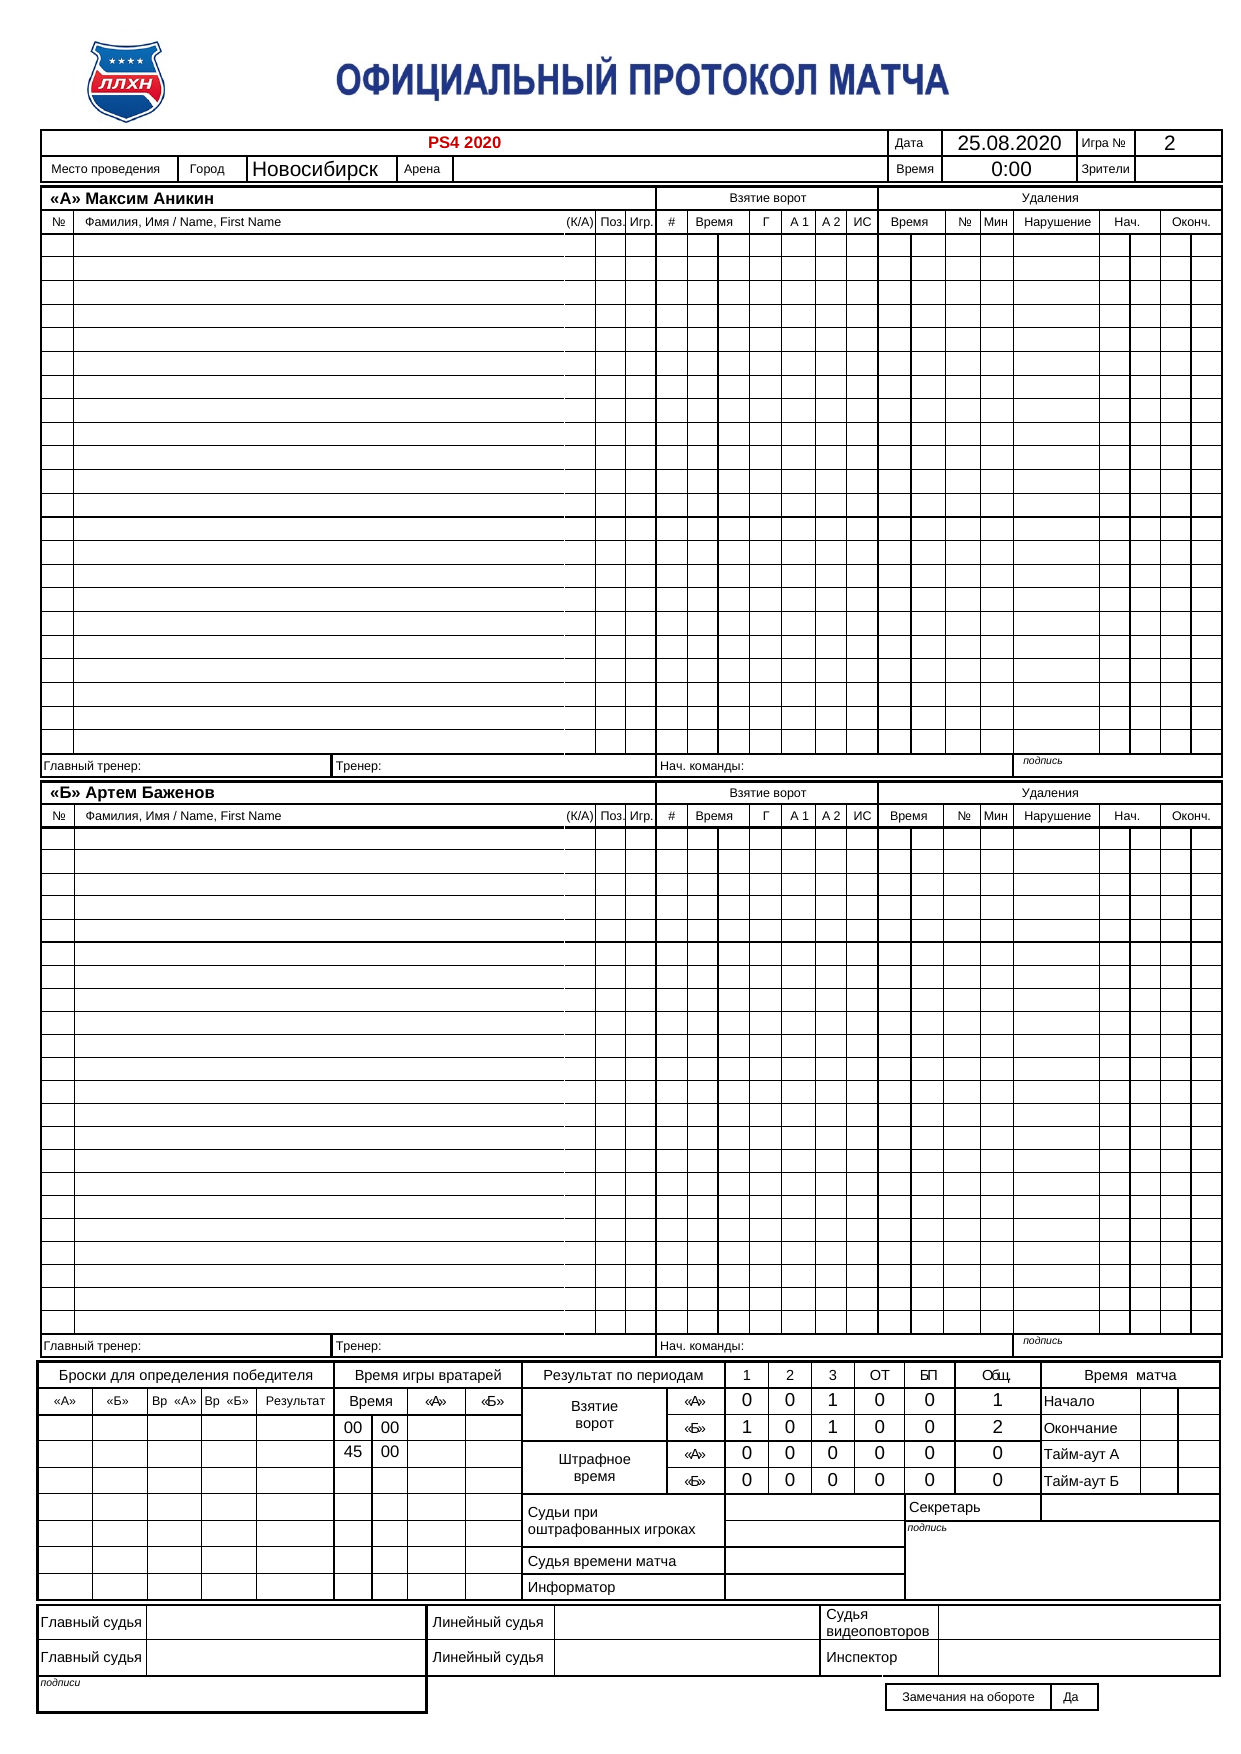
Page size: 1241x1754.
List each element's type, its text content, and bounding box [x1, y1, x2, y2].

table_cell [816, 920, 846, 941]
table_cell [1131, 850, 1160, 872]
table_cell [912, 1219, 943, 1241]
table_cell [719, 707, 749, 729]
table_cell [148, 1574, 201, 1599]
table_cell [74, 494, 564, 516]
table_cell [42, 612, 73, 634]
table_cell [946, 399, 980, 422]
table_cell [912, 943, 943, 964]
table_cell 0 [905, 1468, 954, 1493]
table_cell [688, 565, 717, 587]
table_cell [1131, 1311, 1160, 1333]
table_cell «Б» [668, 1415, 724, 1440]
table_cell [335, 1468, 371, 1493]
table_cell [626, 730, 655, 753]
table_cell [466, 1468, 521, 1493]
table_cell [847, 565, 877, 587]
table_cell [750, 896, 781, 918]
table_cell 0 [905, 1389, 954, 1413]
table_cell [626, 1196, 655, 1218]
table_cell [1100, 305, 1129, 327]
table_cell [657, 565, 687, 587]
table_cell [816, 565, 846, 587]
table_cell [946, 494, 980, 516]
table_cell Время [889, 157, 941, 181]
table_cell [657, 829, 687, 849]
table_cell [1014, 989, 1099, 1011]
table_cell [688, 896, 717, 918]
table_cell 0 [769, 1468, 811, 1493]
table_cell [719, 1012, 749, 1033]
table_cell [782, 494, 815, 516]
table_cell [565, 352, 595, 374]
table_cell [335, 1547, 371, 1573]
table_cell [93, 1494, 147, 1520]
table_cell [1100, 257, 1129, 280]
table_cell [408, 1441, 465, 1467]
table_cell [879, 1288, 910, 1310]
table_cell [596, 730, 625, 753]
table_cell [750, 1173, 781, 1195]
table_cell [1161, 707, 1190, 729]
table_cell Игр. [626, 805, 655, 826]
table_cell [912, 235, 945, 256]
table_cell Результат [257, 1389, 333, 1413]
table_cell [981, 1173, 1013, 1195]
table_cell [373, 1521, 407, 1546]
table_cell [750, 683, 781, 706]
table_cell [74, 683, 564, 706]
table_cell [1100, 1127, 1129, 1149]
table_header 3 [812, 1363, 854, 1387]
table_cell [1161, 636, 1190, 658]
table_cell [1100, 1058, 1129, 1079]
table_cell [75, 1219, 564, 1241]
table_cell [565, 896, 595, 918]
table_cell [879, 423, 910, 445]
table_cell [1192, 874, 1221, 895]
table_cell [750, 399, 781, 422]
table_cell [75, 943, 564, 964]
table_cell [879, 829, 910, 849]
table_cell Нач. [1100, 805, 1160, 826]
table_cell [847, 850, 877, 872]
table_cell [39, 1494, 92, 1520]
table_cell [782, 1173, 815, 1195]
table_cell [912, 1311, 943, 1333]
table_cell [782, 328, 815, 351]
table_cell [1014, 423, 1099, 445]
table_cell [1131, 1173, 1160, 1195]
table_cell [42, 1196, 74, 1218]
table_cell [981, 730, 1013, 753]
table_cell [626, 588, 655, 611]
table_cell [946, 612, 980, 634]
table_cell [1100, 1150, 1129, 1172]
table_cell [42, 1058, 74, 1079]
table_cell [42, 376, 73, 398]
table_cell [1192, 518, 1221, 540]
table_cell [847, 1265, 877, 1287]
table_cell [944, 1265, 980, 1287]
table_cell [1100, 1242, 1129, 1264]
table_cell [565, 1265, 595, 1287]
table_cell [565, 1173, 595, 1195]
table_cell [75, 966, 564, 987]
table_cell Арена [398, 157, 452, 181]
table_cell [944, 1242, 980, 1264]
table_cell Штрафное время [523, 1442, 666, 1493]
table_cell Главный судья [39, 1640, 146, 1675]
table_cell Секретарь [906, 1495, 1040, 1520]
table_cell [946, 423, 980, 445]
table_cell [657, 1035, 687, 1057]
table_cell [1192, 920, 1221, 941]
table_cell [596, 683, 625, 706]
table_cell [688, 1127, 717, 1149]
table_cell [782, 1150, 815, 1172]
table_cell [42, 920, 74, 941]
table_cell [688, 470, 717, 493]
table_cell [750, 612, 781, 634]
table_cell [912, 920, 943, 941]
table_cell [688, 966, 717, 987]
table_cell [657, 305, 687, 327]
table_cell Фамилия, Имя / Name, First Name [74, 211, 565, 233]
table_cell [42, 943, 74, 964]
table_cell [750, 494, 781, 516]
table_cell [816, 399, 846, 422]
table_cell [1131, 588, 1160, 611]
table_cell [626, 989, 655, 1011]
table_cell Нач. команды: [657, 755, 1012, 776]
table_cell [981, 1196, 1013, 1218]
table_cell [688, 1012, 717, 1033]
table_cell [1100, 850, 1129, 872]
table_cell [626, 257, 655, 280]
table_cell [981, 707, 1013, 729]
table_cell [1131, 612, 1160, 634]
table_cell [565, 966, 595, 987]
table_cell [879, 1173, 910, 1195]
table_cell [1136, 157, 1221, 181]
table_cell [719, 896, 749, 918]
table_cell [1131, 636, 1160, 658]
table_cell [879, 352, 910, 374]
table_cell [939, 1640, 1219, 1675]
table_cell [1192, 829, 1221, 849]
table_cell [626, 1104, 655, 1126]
table_cell [1014, 376, 1099, 398]
table_cell [1014, 896, 1099, 918]
table_cell [879, 966, 910, 987]
table_cell [816, 636, 846, 658]
table_cell [946, 565, 980, 587]
table_cell [1161, 281, 1190, 303]
table_cell [879, 1311, 910, 1333]
table_cell [719, 966, 749, 987]
table_cell [750, 565, 781, 587]
table_cell [847, 352, 877, 374]
table_cell [626, 352, 655, 374]
table_cell [565, 565, 595, 587]
table_cell [688, 1150, 717, 1172]
table_cell [1014, 257, 1099, 280]
table_cell [75, 829, 564, 849]
table_cell [816, 989, 846, 1011]
table_cell [782, 920, 815, 941]
table_cell [719, 494, 749, 516]
table_cell [565, 850, 595, 872]
table_cell [719, 541, 749, 564]
table_cell [1014, 494, 1099, 516]
table_cell [782, 659, 815, 682]
table_cell А 1 [782, 805, 815, 826]
table_cell [565, 305, 595, 327]
table_cell [42, 1173, 74, 1195]
table_cell [1014, 683, 1099, 706]
table_cell [42, 257, 73, 280]
table_cell [1192, 1012, 1221, 1033]
table_cell [719, 1288, 749, 1310]
table_cell [1161, 588, 1190, 611]
table_cell [626, 920, 655, 941]
table_cell [688, 235, 717, 256]
table_cell Нарушение [1014, 211, 1099, 233]
table_cell [565, 636, 595, 658]
table_cell [847, 659, 877, 682]
table_cell [782, 1058, 815, 1079]
table_cell [1179, 1389, 1219, 1413]
table_cell [981, 1265, 1013, 1287]
table_cell [816, 257, 846, 280]
table_cell [1141, 1441, 1177, 1467]
table_cell [657, 1288, 687, 1310]
table_cell [782, 707, 815, 729]
table_cell [944, 943, 980, 964]
table_cell [626, 896, 655, 918]
table_cell [719, 612, 749, 634]
table_cell [657, 850, 687, 872]
table_cell [1192, 565, 1221, 587]
table_cell [688, 1311, 717, 1333]
table_cell 0 [769, 1389, 811, 1413]
table_cell [1192, 659, 1221, 682]
table_cell 0:00 [943, 157, 1076, 181]
table_cell [879, 305, 910, 327]
table_cell [1014, 470, 1099, 493]
table_cell [626, 966, 655, 987]
table_cell [750, 1265, 781, 1287]
table_cell [981, 1127, 1013, 1149]
table_cell [1100, 588, 1129, 611]
table_cell [912, 1288, 943, 1310]
table_cell [596, 565, 625, 587]
table_cell [782, 683, 815, 706]
table_cell [75, 1058, 564, 1079]
table_cell [946, 470, 980, 493]
table_cell [626, 659, 655, 682]
table_cell [1161, 470, 1190, 493]
table_cell [1100, 1081, 1129, 1103]
table_cell [847, 1242, 877, 1264]
table_cell [782, 636, 815, 658]
table_cell [1100, 730, 1129, 753]
table_cell [1192, 707, 1221, 729]
table_cell [719, 1265, 749, 1287]
table_cell 0 [726, 1442, 768, 1467]
table_header Дата [889, 131, 941, 155]
table_cell [626, 1311, 655, 1333]
table_cell [1131, 470, 1160, 493]
table_cell 1 [956, 1389, 1040, 1413]
table_cell [1131, 1150, 1160, 1172]
table_cell [1161, 612, 1190, 634]
table_cell [1131, 1058, 1160, 1079]
table_cell [657, 541, 687, 564]
table_cell [719, 328, 749, 351]
table_cell [1014, 1127, 1099, 1149]
table_cell [816, 1242, 846, 1264]
table_cell № [42, 211, 73, 233]
table_cell [596, 376, 625, 398]
table_cell [912, 399, 945, 422]
table_cell [1131, 281, 1160, 303]
table_cell [565, 874, 595, 895]
table_cell [879, 1127, 910, 1149]
table_cell [466, 1494, 521, 1520]
table_cell [565, 1058, 595, 1079]
table_cell [596, 874, 625, 895]
table_cell [626, 1173, 655, 1195]
table_cell [1131, 1288, 1160, 1310]
table_cell [657, 1265, 687, 1287]
table_cell [912, 612, 945, 634]
table_cell [42, 1219, 74, 1241]
table_cell [74, 707, 564, 729]
table_cell [1131, 376, 1160, 398]
table_cell [688, 636, 717, 658]
table_cell [782, 423, 815, 445]
table_cell [782, 1219, 815, 1241]
table_cell [1014, 352, 1099, 374]
table_cell [565, 920, 595, 941]
table_cell [847, 1196, 877, 1218]
table_cell [912, 636, 945, 658]
table_cell Линейный судья [428, 1606, 554, 1639]
table_cell [912, 1242, 943, 1264]
table_cell [74, 659, 564, 682]
table_cell [74, 328, 564, 351]
table_cell [879, 235, 910, 256]
table_header БП [905, 1363, 954, 1387]
table_cell [657, 707, 687, 729]
table_cell [1100, 541, 1129, 564]
table_cell [408, 1468, 465, 1493]
table_cell [42, 730, 73, 753]
table_cell [879, 518, 910, 540]
table_cell [1014, 659, 1099, 682]
table_cell [946, 659, 980, 682]
table_cell [408, 1494, 465, 1520]
table_cell [688, 281, 717, 303]
table_cell Время [879, 805, 943, 826]
table_cell [74, 305, 564, 327]
table_cell [626, 518, 655, 540]
table_cell [1131, 423, 1160, 445]
table_cell [74, 541, 564, 564]
table_cell «Б» [93, 1389, 147, 1413]
table_cell [75, 1311, 564, 1333]
table_cell [1192, 399, 1221, 422]
table_cell [565, 257, 595, 280]
table_cell [816, 1219, 846, 1241]
table_cell [782, 1035, 815, 1057]
table_cell [657, 423, 687, 445]
table_cell [1100, 352, 1129, 374]
table_cell [688, 659, 717, 682]
table_cell [944, 1196, 980, 1218]
table_cell [981, 1311, 1013, 1333]
table_cell [879, 659, 910, 682]
table_cell [688, 612, 717, 634]
table_cell [1014, 730, 1099, 753]
table_cell [981, 636, 1013, 658]
table_cell [782, 612, 815, 634]
table_cell [657, 730, 687, 753]
table_cell [847, 399, 877, 422]
table_cell [202, 1416, 256, 1440]
table_cell [782, 850, 815, 872]
table_cell [816, 1127, 846, 1149]
table_cell [944, 1219, 980, 1241]
table_cell [1161, 1127, 1190, 1149]
table_cell 0 [905, 1442, 954, 1467]
table_cell [657, 1081, 687, 1103]
table_cell [565, 281, 595, 303]
table_cell [596, 281, 625, 303]
table_cell [981, 1058, 1013, 1079]
table_cell [596, 829, 625, 849]
table_cell [879, 588, 910, 611]
table_cell [408, 1574, 465, 1599]
table_cell [688, 1058, 717, 1079]
table_cell [816, 1081, 846, 1103]
table_cell [42, 1127, 74, 1149]
table_cell [42, 1265, 74, 1287]
table_cell [719, 235, 749, 256]
table_cell [1161, 1242, 1190, 1264]
table_cell [1100, 1173, 1129, 1195]
table_cell [1161, 541, 1190, 564]
table_cell [626, 470, 655, 493]
table_cell [981, 470, 1013, 493]
table_cell подпись [1014, 755, 1221, 776]
table_cell Нач. [1100, 211, 1160, 233]
table_cell [816, 659, 846, 682]
table_cell [688, 989, 717, 1011]
table_cell [626, 1012, 655, 1033]
table_cell [912, 896, 943, 918]
table_cell [946, 730, 980, 753]
table_cell Г [750, 211, 781, 233]
table_cell [688, 1035, 717, 1057]
table_cell [1100, 659, 1129, 682]
table_cell [257, 1547, 333, 1573]
table_cell [93, 1574, 147, 1599]
table_cell [565, 1012, 595, 1033]
table_cell [1131, 1242, 1160, 1264]
table_cell [257, 1521, 333, 1546]
table_cell [719, 470, 749, 493]
table_cell [879, 494, 910, 516]
table_cell [565, 1288, 595, 1310]
table_cell [782, 730, 815, 753]
table_cell [750, 1242, 781, 1264]
table_cell [981, 588, 1013, 611]
table_cell [1014, 1035, 1099, 1057]
table_cell [74, 470, 564, 493]
table_cell [912, 683, 945, 706]
table_cell [1161, 896, 1190, 918]
table_cell [1161, 1265, 1190, 1287]
table_cell [1014, 829, 1099, 849]
table_cell [657, 376, 687, 398]
table_cell 00 [373, 1441, 407, 1467]
table_cell [1100, 896, 1129, 918]
table_cell [1192, 636, 1221, 658]
table_cell [1100, 829, 1129, 849]
table_cell [202, 1468, 256, 1493]
table_cell 0 [769, 1442, 811, 1467]
table_cell [944, 1311, 980, 1333]
table_cell [944, 989, 980, 1011]
table_cell [847, 943, 877, 964]
table_cell [42, 399, 73, 422]
table_cell [75, 1150, 564, 1172]
table_cell [1161, 376, 1190, 398]
table_cell [1131, 1127, 1160, 1149]
table_cell [1161, 683, 1190, 706]
table_cell [596, 494, 625, 516]
table_cell [981, 352, 1013, 374]
table_cell [981, 1012, 1013, 1033]
table_cell [565, 1150, 595, 1172]
table_cell [626, 874, 655, 895]
table_cell [74, 588, 564, 611]
table_cell [147, 1606, 425, 1639]
table_cell [1100, 920, 1129, 941]
table_cell [719, 683, 749, 706]
table_cell [912, 588, 945, 611]
table_cell [847, 1150, 877, 1172]
table_cell [1100, 707, 1129, 729]
table_cell [42, 683, 73, 706]
table_cell [42, 1150, 74, 1172]
table_cell [1192, 305, 1221, 327]
table_cell [42, 446, 73, 469]
table_cell [148, 1416, 201, 1440]
table_cell Игр. [626, 211, 655, 233]
table_cell [39, 1416, 92, 1440]
table_cell [626, 1035, 655, 1057]
table_cell [847, 874, 877, 895]
table_cell [719, 1173, 749, 1195]
table_cell [42, 989, 74, 1011]
table_cell [1100, 943, 1129, 964]
table_cell [688, 943, 717, 964]
table_cell [847, 423, 877, 445]
table_cell [1192, 541, 1221, 564]
table_cell [981, 494, 1013, 516]
table_cell [74, 376, 564, 398]
table_cell [626, 541, 655, 564]
table_cell [596, 423, 625, 445]
table_cell [1161, 1012, 1190, 1033]
table_cell Нач. команды: [657, 1335, 1012, 1356]
table_cell [657, 257, 687, 280]
table_cell [688, 1265, 717, 1287]
table_cell [879, 257, 910, 280]
table_cell [1131, 874, 1160, 895]
table_cell [1192, 494, 1221, 516]
table_cell [981, 850, 1013, 872]
table_cell [981, 305, 1013, 327]
table_cell [596, 588, 625, 611]
table_cell [912, 966, 943, 987]
table_cell [816, 1150, 846, 1172]
table_cell [816, 1288, 846, 1310]
table_cell [42, 305, 73, 327]
table_cell [596, 399, 625, 422]
picture [5, 28, 1179, 129]
table_cell [879, 1104, 910, 1126]
table_cell [883, 1677, 1220, 1681]
table_cell 0 [855, 1442, 904, 1467]
table_cell [74, 565, 564, 587]
table_cell [657, 1058, 687, 1079]
table_cell 1 [726, 1415, 768, 1440]
table_cell [565, 399, 595, 422]
table_cell [944, 1081, 980, 1103]
table_cell [944, 850, 980, 872]
table_cell [1131, 896, 1160, 918]
table_cell [816, 1035, 846, 1057]
table_cell [719, 565, 749, 587]
table_cell [75, 1242, 564, 1264]
table_cell [39, 1468, 92, 1493]
table_cell [1192, 1311, 1221, 1333]
table_cell [944, 896, 980, 918]
table_cell [816, 612, 846, 634]
table_cell [657, 470, 687, 493]
table_cell [981, 235, 1013, 256]
table_cell [596, 850, 625, 872]
table_cell [719, 518, 749, 540]
table_cell [981, 1035, 1013, 1057]
table_cell [1192, 1196, 1221, 1218]
table_cell # [657, 805, 687, 826]
table_cell [1161, 1173, 1190, 1195]
table_cell [75, 920, 564, 941]
table_cell [750, 989, 781, 1011]
table_cell [1192, 446, 1221, 469]
table_cell [596, 1127, 625, 1149]
table_cell [879, 1196, 910, 1218]
table_cell [719, 1196, 749, 1218]
table_cell [1192, 328, 1221, 351]
table_cell [1161, 829, 1190, 849]
table_cell [626, 1288, 655, 1310]
table_cell [1161, 659, 1190, 682]
table_cell [565, 376, 595, 398]
table_cell [688, 541, 717, 564]
table_cell [847, 707, 877, 729]
table_cell [1161, 1196, 1190, 1218]
table_cell [750, 1127, 781, 1149]
table_cell [912, 829, 943, 849]
table_cell [879, 376, 910, 398]
table_cell А 2 [816, 805, 846, 826]
table_cell [981, 989, 1013, 1011]
table_cell [879, 730, 910, 753]
table_cell [42, 1288, 74, 1310]
table_cell [912, 707, 945, 729]
table_cell [847, 376, 877, 398]
table_header Удаления [879, 783, 1221, 803]
table_cell [1179, 1468, 1219, 1493]
table_cell [782, 1127, 815, 1149]
table_cell [719, 659, 749, 682]
table_cell [596, 446, 625, 469]
table_cell [782, 896, 815, 918]
table_cell [1192, 943, 1221, 964]
table_cell [1131, 1104, 1160, 1126]
table_cell [1192, 612, 1221, 634]
table_cell [596, 1173, 625, 1195]
table_cell [42, 966, 74, 987]
table_cell 1 [812, 1415, 854, 1440]
table_cell [719, 399, 749, 422]
table_cell [1192, 470, 1221, 493]
table_header 1 [726, 1363, 768, 1387]
table_cell Поз. [596, 805, 625, 826]
table_cell [565, 989, 595, 1011]
table_cell [847, 1288, 877, 1310]
table_cell [657, 352, 687, 374]
table_cell [1014, 1196, 1099, 1218]
table_cell [74, 257, 564, 280]
table_cell [74, 281, 564, 303]
table_cell [373, 1468, 407, 1493]
table_cell [657, 920, 687, 941]
table_cell [912, 1104, 943, 1126]
table_cell [1161, 874, 1190, 895]
table_cell [565, 494, 595, 516]
table_cell [816, 943, 846, 964]
table_cell [981, 683, 1013, 706]
table_cell [1131, 1219, 1160, 1241]
table_cell [657, 1012, 687, 1033]
table_cell [847, 896, 877, 918]
table_cell [596, 305, 625, 327]
table_cell ИС [847, 805, 877, 826]
table_cell [816, 1058, 846, 1079]
table_cell [847, 494, 877, 516]
table_cell [1100, 1288, 1129, 1310]
table_cell [148, 1468, 201, 1493]
table_cell [782, 874, 815, 895]
table_header Удаления [879, 188, 1221, 209]
table_cell [750, 1012, 781, 1033]
table_cell [946, 707, 980, 729]
table_cell (К/А) [565, 211, 595, 233]
table_cell [75, 1081, 564, 1103]
table_cell [1131, 943, 1160, 964]
table_cell [1131, 518, 1160, 540]
table_cell (К/А) [565, 805, 595, 826]
table_cell [719, 376, 749, 398]
table_cell [879, 281, 910, 303]
table_cell [782, 1242, 815, 1264]
table_cell [944, 1035, 980, 1057]
table_cell 00 [373, 1416, 407, 1440]
table_cell [750, 943, 781, 964]
table_cell [847, 1035, 877, 1057]
table_cell [408, 1547, 465, 1573]
table_cell [626, 305, 655, 327]
table_cell [565, 683, 595, 706]
table_cell [981, 612, 1013, 634]
table_cell Зрители [1078, 157, 1134, 181]
table_cell [1131, 399, 1160, 422]
table_cell [688, 352, 717, 374]
table_cell Время [335, 1389, 407, 1413]
table_cell 0 [812, 1442, 854, 1467]
table_cell [565, 943, 595, 964]
table_cell [719, 446, 749, 469]
table_cell [1131, 829, 1160, 849]
table_cell [688, 1173, 717, 1195]
table_cell [981, 518, 1013, 540]
table_cell [596, 966, 625, 987]
table_cell [202, 1521, 256, 1546]
table_cell [1131, 1012, 1160, 1033]
table_cell [626, 235, 655, 256]
table_cell [335, 1494, 371, 1520]
table_cell [596, 352, 625, 374]
table_cell [1014, 850, 1099, 872]
table_cell [782, 1081, 815, 1103]
table_cell [946, 636, 980, 658]
table_cell [596, 1150, 625, 1172]
table_cell [1100, 612, 1129, 634]
table_cell [782, 541, 815, 564]
table_cell Судьи при оштрафованных игроках [523, 1495, 724, 1546]
table_cell [596, 1265, 625, 1287]
table_cell [912, 328, 945, 351]
table_cell [93, 1468, 147, 1493]
table_cell [750, 588, 781, 611]
table_cell [750, 636, 781, 658]
table_cell [565, 1196, 595, 1218]
table_cell [657, 966, 687, 987]
table_cell [657, 943, 687, 964]
table_cell [981, 1150, 1013, 1172]
table_cell [1014, 1311, 1099, 1333]
table_cell [257, 1416, 333, 1440]
table_cell [335, 1574, 371, 1599]
table_cell [596, 1288, 625, 1310]
table_cell [750, 446, 781, 469]
table_cell 0 [855, 1389, 904, 1413]
table_cell [75, 1035, 564, 1057]
table_cell [912, 305, 945, 327]
table_cell № [42, 805, 74, 826]
table_cell Мин [981, 805, 1013, 826]
table_cell [1192, 376, 1221, 398]
table_cell [1161, 920, 1190, 941]
table_cell [719, 1104, 749, 1126]
table_cell [782, 829, 815, 849]
table_cell [1100, 636, 1129, 658]
table_cell [657, 518, 687, 540]
table_cell [42, 494, 73, 516]
table_cell [946, 235, 980, 256]
table_cell [1192, 730, 1221, 753]
table_cell [202, 1547, 256, 1573]
table_cell [782, 1311, 815, 1333]
table_cell [912, 1173, 943, 1195]
table_cell [1014, 588, 1099, 611]
table_cell [1141, 1415, 1177, 1440]
table_cell [750, 1058, 781, 1079]
table_cell [719, 1242, 749, 1264]
table_cell [688, 494, 717, 516]
table_cell [912, 470, 945, 493]
table_cell [596, 257, 625, 280]
table_cell [1192, 352, 1221, 374]
table_cell [1161, 328, 1190, 351]
table_cell [1192, 235, 1221, 256]
table_cell [75, 850, 564, 872]
table_cell [626, 565, 655, 587]
table_cell [879, 1265, 910, 1287]
table_header Время игры вратарей [335, 1363, 521, 1387]
table_cell [750, 423, 781, 445]
table_cell [1161, 446, 1190, 469]
table_cell Тренер: [333, 755, 655, 776]
table_cell [847, 920, 877, 941]
table_cell [626, 494, 655, 516]
table_cell [626, 1058, 655, 1079]
table_cell [75, 896, 564, 918]
table_cell [657, 896, 687, 918]
table_cell [912, 565, 945, 587]
table_cell [596, 896, 625, 918]
table_cell Мин [981, 211, 1013, 233]
table_cell [42, 1242, 74, 1264]
table_cell 0 [769, 1415, 811, 1440]
table_cell [1131, 989, 1160, 1011]
table_cell [408, 1521, 465, 1546]
table_cell [657, 494, 687, 516]
table_header Игра № [1078, 131, 1134, 155]
table_cell [750, 829, 781, 849]
table_cell [373, 1494, 407, 1520]
table_cell [1161, 235, 1190, 256]
table_cell [750, 1219, 781, 1241]
table_cell [946, 446, 980, 469]
table_cell 0 [812, 1468, 854, 1493]
table_cell [847, 305, 877, 327]
table_cell [912, 518, 945, 540]
table_cell [719, 920, 749, 941]
table_cell [42, 1035, 74, 1057]
table_cell [626, 328, 655, 351]
table_cell [912, 1012, 943, 1033]
table_cell [847, 328, 877, 351]
table_cell [1100, 470, 1129, 493]
table_header ОТ [855, 1363, 904, 1387]
table_cell Окончание [1042, 1415, 1140, 1440]
table_cell [1161, 399, 1190, 422]
table_cell [816, 874, 846, 895]
table_cell [42, 423, 73, 445]
table_header 2 [1136, 131, 1221, 155]
table_cell [657, 1242, 687, 1264]
table_cell [847, 636, 877, 658]
table_cell [1131, 305, 1160, 327]
table_cell [944, 1104, 980, 1126]
table_cell [626, 1242, 655, 1264]
table_cell Главный тренер: [42, 755, 330, 776]
table_cell [1014, 943, 1099, 964]
table_cell [912, 376, 945, 398]
table_cell [1014, 920, 1099, 941]
table_cell Вр «А» [148, 1389, 201, 1413]
table_header Замечания на обороте [887, 1685, 1050, 1709]
table_cell № [946, 211, 980, 233]
table_cell [1141, 1389, 1177, 1413]
table_cell [1131, 1265, 1160, 1287]
table_cell [944, 1127, 980, 1149]
table_cell [596, 328, 625, 351]
table_cell [1192, 989, 1221, 1011]
table_cell [944, 829, 980, 849]
table_cell [1192, 1104, 1221, 1126]
table_cell [719, 636, 749, 658]
table_cell [782, 1104, 815, 1126]
table_cell Линейный судья [428, 1640, 554, 1675]
table_cell [42, 1012, 74, 1033]
table_cell [750, 1196, 781, 1218]
table_cell [1131, 920, 1160, 941]
table_cell [42, 850, 74, 872]
table_cell [626, 829, 655, 849]
table_cell [726, 1495, 904, 1520]
table_header Время матча [1042, 1363, 1219, 1387]
table_cell [688, 257, 717, 280]
table_cell [657, 612, 687, 634]
table_cell [42, 235, 73, 256]
table_header «А» Максим Аникин [42, 188, 655, 209]
table_cell [565, 423, 595, 445]
table_cell [657, 989, 687, 1011]
table_cell [1099, 1682, 1220, 1711]
table_cell [373, 1547, 407, 1573]
table_cell [847, 1012, 877, 1033]
table_cell [466, 1521, 521, 1546]
table_cell [1100, 1265, 1129, 1287]
table_cell [782, 966, 815, 987]
table_cell Город [179, 157, 246, 181]
table_cell [596, 1035, 625, 1057]
table_cell [782, 352, 815, 374]
table_cell [750, 1035, 781, 1057]
table_cell [944, 966, 980, 987]
table_cell [912, 352, 945, 374]
table_cell [1161, 518, 1190, 540]
table_cell Место проведения [42, 157, 177, 181]
table_cell [981, 328, 1013, 351]
table_cell [847, 470, 877, 493]
table_cell [912, 989, 943, 1011]
table_cell [42, 829, 74, 849]
table_cell [42, 328, 73, 351]
table_cell Время [879, 211, 945, 233]
table_cell [750, 328, 781, 351]
table_cell 0 [956, 1442, 1040, 1467]
table_cell [688, 874, 717, 895]
table_cell [847, 1081, 877, 1103]
table_cell [750, 659, 781, 682]
table_cell [596, 470, 625, 493]
table_cell [879, 1035, 910, 1057]
table_cell [466, 1574, 521, 1599]
table_cell [596, 235, 625, 256]
table_cell [257, 1574, 333, 1599]
table_cell № [944, 805, 980, 826]
table_cell [1100, 1196, 1129, 1218]
table_cell Тайм-аут А [1042, 1441, 1140, 1467]
table_cell [816, 541, 846, 564]
table_cell [1014, 1265, 1099, 1287]
table_cell [257, 1494, 333, 1520]
table_cell [1161, 989, 1190, 1011]
table_cell [42, 518, 73, 540]
table_cell [75, 1104, 564, 1126]
table_cell [782, 1012, 815, 1033]
table_cell [1161, 494, 1190, 516]
table_cell [1192, 588, 1221, 611]
table_cell [847, 1173, 877, 1195]
table_cell [1014, 1150, 1099, 1172]
table_cell [596, 659, 625, 682]
table_cell [847, 966, 877, 987]
table_cell [1014, 1288, 1099, 1310]
table_cell [596, 636, 625, 658]
table_cell Время [688, 211, 749, 233]
table_cell [688, 328, 717, 351]
table_cell [565, 328, 595, 351]
table_cell [879, 636, 910, 658]
table_cell [565, 588, 595, 611]
table_cell [750, 874, 781, 895]
table_cell [1100, 683, 1129, 706]
table_cell 0 [855, 1415, 904, 1440]
table_cell [42, 1311, 74, 1333]
table_cell [879, 683, 910, 706]
table_cell [688, 1219, 717, 1241]
table_cell [816, 1265, 846, 1287]
table_cell [1131, 565, 1160, 587]
table_cell [1100, 1035, 1129, 1057]
table_cell [202, 1441, 256, 1467]
table_cell [750, 352, 781, 374]
table_cell [981, 966, 1013, 987]
table_cell [750, 376, 781, 398]
table_cell [944, 1288, 980, 1310]
table_cell [981, 659, 1013, 682]
table_cell [1192, 1058, 1221, 1079]
table_cell [750, 850, 781, 872]
table_cell [596, 989, 625, 1011]
table_cell [750, 1311, 781, 1333]
table_cell [719, 257, 749, 280]
table_cell [148, 1441, 201, 1467]
table_cell [42, 588, 73, 611]
table_cell [1014, 328, 1099, 351]
table_cell [912, 446, 945, 469]
table_cell [1100, 1219, 1129, 1241]
table_cell [782, 235, 815, 256]
table_cell [1100, 1104, 1129, 1126]
table_cell Фамилия, Имя / Name, First Name [75, 805, 565, 826]
table_cell [1014, 966, 1099, 987]
table_cell [782, 1196, 815, 1218]
table_cell [1192, 1288, 1221, 1310]
table_cell Нарушение [1014, 805, 1099, 826]
table_cell [657, 328, 687, 351]
table_header Взятие ворот [657, 783, 877, 803]
table_cell [719, 1081, 749, 1103]
table_cell [946, 328, 980, 351]
table_cell [565, 659, 595, 682]
table_cell [626, 376, 655, 398]
table_cell [719, 874, 749, 895]
table_cell [816, 588, 846, 611]
table_header Броски для определения победителя [39, 1363, 333, 1387]
table_cell [596, 541, 625, 564]
table_cell 0 [726, 1389, 768, 1413]
table_cell [148, 1521, 201, 1546]
table_cell [981, 376, 1013, 398]
table_cell [847, 588, 877, 611]
table_cell [816, 1012, 846, 1033]
table_cell [946, 683, 980, 706]
table_cell [565, 1081, 595, 1103]
table_cell [1100, 1311, 1129, 1333]
table_cell [1014, 1242, 1099, 1264]
table_cell [944, 1058, 980, 1079]
table_cell [816, 305, 846, 327]
table_cell [657, 399, 687, 422]
table_cell [1131, 235, 1160, 256]
table_cell [847, 683, 877, 706]
table_cell [879, 612, 910, 634]
table_cell [39, 1441, 92, 1467]
table_cell [719, 730, 749, 753]
table_cell [726, 1548, 904, 1573]
table_cell [847, 1219, 877, 1241]
table_cell [657, 588, 687, 611]
table_cell [750, 1081, 781, 1103]
table_cell [750, 257, 781, 280]
table_cell [626, 1081, 655, 1103]
table_cell [946, 281, 980, 303]
table_cell [75, 874, 564, 895]
table_cell «А» [668, 1442, 724, 1467]
table_cell [1131, 659, 1160, 682]
table_cell [981, 541, 1013, 564]
table_cell [1100, 235, 1129, 256]
table_cell [626, 281, 655, 303]
table_cell [1161, 1035, 1190, 1057]
table_cell [688, 446, 717, 469]
table_cell Судья видеоповторов [821, 1606, 938, 1639]
table_cell [626, 1265, 655, 1287]
table_cell Время [688, 805, 749, 826]
table_cell [847, 281, 877, 303]
table_cell [565, 541, 595, 564]
table_cell [657, 281, 687, 303]
table_cell [912, 423, 945, 445]
table_cell [1192, 896, 1221, 918]
table_cell [257, 1468, 333, 1493]
table_cell [1100, 494, 1129, 516]
table_cell [93, 1547, 147, 1573]
table_cell [1192, 850, 1221, 872]
table_cell [1014, 636, 1099, 658]
table_cell Главный судья [39, 1606, 146, 1639]
table_cell [1192, 683, 1221, 706]
table_cell [750, 1104, 781, 1126]
table_cell [1131, 966, 1160, 987]
table_cell [75, 989, 564, 1011]
table_cell [657, 235, 687, 256]
table_cell [847, 446, 877, 469]
table_cell [1192, 966, 1221, 987]
table_cell [1014, 1012, 1099, 1033]
table_cell [981, 1081, 1013, 1103]
table_cell [626, 446, 655, 469]
table_cell [750, 966, 781, 987]
table_cell [981, 829, 1013, 849]
table_cell [596, 920, 625, 941]
table_cell [657, 636, 687, 658]
table_cell [1100, 874, 1129, 895]
table_cell [782, 376, 815, 398]
table_cell [981, 1219, 1013, 1241]
table_cell А 2 [816, 211, 846, 233]
table_cell [847, 612, 877, 634]
table_cell [1014, 1081, 1099, 1103]
table_cell [1014, 281, 1099, 303]
table_cell [912, 1150, 943, 1172]
table_cell [912, 281, 945, 303]
table_cell [847, 235, 877, 256]
table_cell [719, 1035, 749, 1057]
table_header Результат по периодам [523, 1363, 724, 1387]
table_cell [657, 1173, 687, 1195]
table_cell [688, 376, 717, 398]
table_cell [912, 494, 945, 516]
table_cell [782, 305, 815, 327]
table_cell [879, 1242, 910, 1264]
table_cell [847, 829, 877, 849]
table_cell [847, 518, 877, 540]
table_cell 00 [335, 1416, 371, 1440]
table_cell [1192, 1150, 1221, 1172]
table_cell [944, 920, 980, 941]
table_cell [42, 874, 74, 895]
table_cell [782, 446, 815, 469]
table_cell [750, 235, 781, 256]
table_cell [466, 1416, 521, 1440]
table_cell [1100, 446, 1129, 469]
table_cell [719, 588, 749, 611]
table_cell [1014, 541, 1099, 564]
table_cell [596, 1104, 625, 1126]
table_cell [816, 1104, 846, 1126]
table_cell [1100, 518, 1129, 540]
table_cell [565, 1127, 595, 1149]
table_cell [847, 257, 877, 280]
table_cell [1014, 1173, 1099, 1195]
table_cell [1131, 257, 1160, 280]
table_cell [719, 1150, 749, 1172]
table_cell подписи [39, 1677, 425, 1711]
table_cell [912, 257, 945, 280]
table_cell [981, 257, 1013, 280]
table_cell [782, 943, 815, 964]
table_cell [879, 850, 910, 872]
table_cell [1014, 565, 1099, 587]
table_cell [565, 1035, 595, 1057]
table_cell [42, 636, 73, 658]
table_cell [944, 1150, 980, 1172]
table_cell [912, 1081, 943, 1103]
table_cell [816, 328, 846, 351]
table_cell [1161, 352, 1190, 374]
table_cell [782, 518, 815, 540]
table_header 25.08.2020 [943, 131, 1076, 155]
table_cell [726, 1521, 904, 1546]
table_cell [1100, 1012, 1129, 1033]
table_cell [782, 281, 815, 303]
table_cell «Б » [466, 1389, 521, 1413]
table_cell [1014, 874, 1099, 895]
table_cell [847, 1127, 877, 1149]
table_cell Тайм-аут Б [1042, 1468, 1140, 1493]
table_cell [912, 850, 943, 872]
table_cell [688, 423, 717, 445]
table_cell [944, 1173, 980, 1195]
table_cell [626, 1127, 655, 1149]
table_cell [981, 920, 1013, 941]
table_cell [719, 1127, 749, 1149]
table_cell [75, 1173, 564, 1195]
table_cell [688, 1242, 717, 1264]
table_cell [782, 257, 815, 280]
table_cell [565, 235, 595, 256]
table_cell [626, 683, 655, 706]
table_cell [93, 1441, 147, 1467]
table_cell [1131, 541, 1160, 564]
table_cell [944, 1012, 980, 1033]
table_cell [847, 989, 877, 1011]
table_cell [847, 730, 877, 753]
table_cell [202, 1574, 256, 1599]
table_cell [1131, 683, 1160, 706]
table_cell [565, 1242, 595, 1264]
table_cell подпись [1014, 1335, 1221, 1356]
table_cell [1161, 966, 1190, 987]
table_cell [1192, 1173, 1221, 1195]
table_cell [816, 446, 846, 469]
table_cell [42, 565, 73, 587]
table_cell [1131, 1035, 1160, 1057]
table_cell [816, 494, 846, 516]
table_cell [1014, 235, 1099, 256]
table_cell [750, 1150, 781, 1172]
table_cell [373, 1574, 407, 1599]
table_cell 1 [812, 1389, 854, 1413]
table_cell [946, 376, 980, 398]
table_cell [1100, 399, 1129, 422]
table_cell [1131, 446, 1160, 469]
table_cell [1131, 1196, 1160, 1218]
table_cell [981, 1104, 1013, 1126]
table_cell [74, 730, 564, 753]
table_cell [879, 1058, 910, 1079]
table_cell [879, 1012, 910, 1033]
table_cell [816, 966, 846, 987]
table_cell [879, 541, 910, 564]
table_cell [1161, 565, 1190, 587]
table_cell [879, 920, 910, 941]
table_cell [39, 1547, 92, 1573]
table_cell [596, 1058, 625, 1079]
table_cell [1014, 1219, 1099, 1241]
table_cell [719, 281, 749, 303]
table_cell [719, 305, 749, 327]
table_cell [75, 1288, 564, 1310]
table_cell [657, 446, 687, 469]
table_cell [657, 1311, 687, 1333]
table_cell [750, 470, 781, 493]
table_cell [946, 305, 980, 327]
table_cell Поз. [596, 211, 625, 233]
table_cell [596, 1242, 625, 1264]
table_cell [1014, 399, 1099, 422]
table_cell А 1 [782, 211, 815, 233]
table_cell Новосибирск [248, 157, 396, 181]
table_cell [42, 707, 73, 729]
table_cell [74, 423, 564, 445]
table_cell [1131, 494, 1160, 516]
table_cell [148, 1547, 201, 1573]
table_cell [1014, 1058, 1099, 1079]
table_cell Вр «Б» [202, 1389, 256, 1413]
table_cell [1141, 1468, 1177, 1493]
table_cell [596, 1219, 625, 1241]
table_cell «Б» [668, 1468, 724, 1493]
table_cell [981, 896, 1013, 918]
table_cell [39, 1574, 92, 1599]
table_cell [42, 541, 73, 564]
table_cell [719, 829, 749, 849]
table_cell [555, 1606, 819, 1639]
table_cell [726, 1575, 904, 1599]
table_cell [782, 1288, 815, 1310]
table_cell [688, 1288, 717, 1310]
table_cell [912, 730, 945, 753]
table_cell Информатор [523, 1575, 724, 1599]
table_cell Взятие ворот [523, 1389, 666, 1440]
table_cell [1014, 446, 1099, 469]
table_cell [816, 1196, 846, 1218]
table_cell [93, 1521, 147, 1546]
table_cell [42, 470, 73, 493]
table_cell [596, 612, 625, 634]
table_cell подпись [906, 1522, 1219, 1599]
table_cell [1014, 305, 1099, 327]
table_cell [879, 446, 910, 469]
table_cell [75, 1127, 564, 1149]
table_cell [1100, 966, 1129, 987]
table_cell [1161, 1219, 1190, 1241]
table_cell [147, 1640, 425, 1675]
table_cell [847, 1058, 877, 1079]
table_cell [39, 1521, 92, 1546]
table_cell [816, 1311, 846, 1333]
table_cell [912, 1196, 943, 1218]
table_cell [750, 541, 781, 564]
table_cell [912, 1058, 943, 1079]
table_cell [1161, 305, 1190, 327]
table_cell [1161, 1288, 1190, 1310]
table_header PS4 2020 [42, 131, 887, 155]
table_cell [626, 636, 655, 658]
table_cell [596, 943, 625, 964]
table_cell 45 [335, 1441, 371, 1467]
table_cell 0 [956, 1468, 1040, 1493]
table_cell [1100, 328, 1129, 351]
table_cell [42, 1104, 74, 1126]
table_cell [75, 1265, 564, 1287]
table_cell [565, 1104, 595, 1126]
table_cell [1161, 1104, 1190, 1126]
table_cell [1161, 1058, 1190, 1079]
table_cell [565, 829, 595, 849]
table_cell [626, 1219, 655, 1241]
table_cell [782, 989, 815, 1011]
table_cell [1042, 1495, 1219, 1520]
table_cell [816, 1173, 846, 1195]
table_cell [719, 943, 749, 964]
table_cell [565, 518, 595, 540]
table_cell [981, 874, 1013, 895]
table_cell [257, 1441, 333, 1467]
table_cell [981, 446, 1013, 469]
table_cell [657, 683, 687, 706]
table_cell # [657, 211, 687, 233]
table_cell [1192, 257, 1221, 280]
table_cell [565, 707, 595, 729]
table_cell [1161, 1311, 1190, 1333]
table_cell [816, 896, 846, 918]
table_cell [466, 1547, 521, 1573]
table_cell [565, 1219, 595, 1241]
table_cell [981, 281, 1013, 303]
table_cell [74, 235, 564, 256]
table_cell [816, 423, 846, 445]
table_cell [555, 1640, 819, 1675]
table_cell [879, 565, 910, 587]
table_cell [719, 423, 749, 445]
table_cell [565, 470, 595, 493]
table_cell [719, 989, 749, 1011]
table_header Общ. [956, 1363, 1040, 1387]
table_cell [981, 1288, 1013, 1310]
table_cell [847, 1311, 877, 1333]
table_cell [750, 920, 781, 941]
table_cell [912, 1035, 943, 1057]
table_cell [816, 470, 846, 493]
table_cell [1100, 281, 1129, 303]
table_cell [1161, 1081, 1190, 1103]
table_cell [1161, 943, 1190, 964]
table_cell [74, 446, 564, 469]
table_cell [981, 565, 1013, 587]
table_cell [1192, 1219, 1221, 1241]
table_cell [626, 399, 655, 422]
table_cell [565, 446, 595, 469]
table_cell [596, 1311, 625, 1333]
table_cell [912, 541, 945, 564]
table_cell Оконч. [1161, 805, 1221, 826]
table_cell [816, 281, 846, 303]
table_cell [879, 989, 910, 1011]
table_cell Судья времени матча [523, 1548, 724, 1573]
table_cell [1161, 730, 1190, 753]
table_cell 0 [855, 1468, 904, 1493]
table_cell [1161, 850, 1190, 872]
table_cell [1192, 1127, 1221, 1149]
table_cell [750, 730, 781, 753]
table_cell [719, 1219, 749, 1241]
table_cell [688, 305, 717, 327]
table_cell [657, 1104, 687, 1126]
table_cell [816, 707, 846, 729]
table_cell [750, 281, 781, 303]
table_cell [688, 1104, 717, 1126]
table_cell [1161, 257, 1190, 280]
table_cell [981, 423, 1013, 445]
table_cell [879, 707, 910, 729]
table_cell [74, 612, 564, 634]
table_cell [596, 1081, 625, 1103]
table_header 2 [769, 1363, 811, 1387]
table_cell [657, 1219, 687, 1241]
table_cell [626, 612, 655, 634]
table_cell [626, 1150, 655, 1172]
table_cell [688, 1081, 717, 1103]
table_cell [912, 1265, 943, 1287]
table_cell [1131, 352, 1160, 374]
table_cell [688, 829, 717, 849]
table_cell [335, 1521, 371, 1546]
table_cell [981, 1242, 1013, 1264]
table_cell [1131, 328, 1160, 351]
table_cell [1192, 1035, 1221, 1057]
table_cell [1179, 1441, 1219, 1467]
table_cell Оконч. [1161, 211, 1221, 233]
table_cell [1100, 989, 1129, 1011]
table_cell [75, 1196, 564, 1218]
table_cell [719, 1058, 749, 1079]
table_cell [816, 376, 846, 398]
table_cell [816, 235, 846, 256]
table_cell [816, 683, 846, 706]
table_cell [1100, 565, 1129, 587]
table_cell [782, 588, 815, 611]
table_cell [1100, 376, 1129, 398]
table_cell [912, 1127, 943, 1149]
table_cell [626, 850, 655, 872]
table_cell [428, 1677, 882, 1711]
table_cell [946, 541, 980, 564]
table_cell [688, 588, 717, 611]
table_cell [42, 1081, 74, 1103]
table_cell «А» [668, 1389, 724, 1413]
table_cell [816, 352, 846, 374]
table_cell [42, 659, 73, 682]
table_cell [688, 707, 717, 729]
table_cell [1179, 1415, 1219, 1440]
table_cell [816, 829, 846, 849]
table_cell [1100, 423, 1129, 445]
table_cell [42, 352, 73, 374]
table_cell [946, 257, 980, 280]
table_cell [657, 1196, 687, 1218]
table_cell [688, 683, 717, 706]
table_cell Инспектор [821, 1640, 938, 1675]
table_cell [847, 1104, 877, 1126]
table_cell [688, 518, 717, 540]
table_cell 2 [956, 1415, 1040, 1440]
table_cell [202, 1494, 256, 1520]
table_cell Г [750, 805, 781, 826]
table_cell [847, 541, 877, 564]
table_cell [1131, 1081, 1160, 1103]
table_cell [466, 1441, 521, 1467]
table_cell [688, 730, 717, 753]
table_cell [565, 1311, 595, 1333]
table_cell [816, 850, 846, 872]
table_cell [879, 328, 910, 351]
table_cell Главный тренер: [42, 1335, 330, 1356]
table_cell [1192, 281, 1221, 303]
table_cell [750, 1288, 781, 1310]
table_cell [981, 399, 1013, 422]
table_cell [74, 399, 564, 422]
table_cell [74, 352, 564, 374]
table_cell [1192, 1081, 1221, 1103]
table_cell [816, 518, 846, 540]
table_cell Тренер: [333, 1335, 655, 1356]
table_cell [782, 399, 815, 422]
table_cell [719, 352, 749, 374]
table_cell [912, 659, 945, 682]
table_cell ИС [847, 211, 877, 233]
table_cell [74, 518, 564, 540]
table_cell [657, 659, 687, 682]
table_header Да [1052, 1685, 1097, 1709]
table_cell [1014, 518, 1099, 540]
table_cell [74, 636, 564, 658]
table_cell [879, 1150, 910, 1172]
table_cell [750, 305, 781, 327]
table_cell [981, 943, 1013, 964]
table_cell [454, 157, 887, 181]
table_cell [688, 850, 717, 872]
table_cell [93, 1416, 147, 1440]
table_cell [719, 850, 749, 872]
table_cell [1014, 612, 1099, 634]
table_cell [565, 730, 595, 753]
table_header «Б» Артем Баженов [42, 783, 655, 803]
table_cell [1131, 707, 1160, 729]
table_cell [42, 281, 73, 303]
table_cell [1192, 1242, 1221, 1264]
table_cell [596, 707, 625, 729]
table_cell [1014, 1104, 1099, 1126]
table_cell [939, 1606, 1219, 1639]
table_cell [782, 565, 815, 587]
table_cell [912, 874, 943, 895]
table_cell [657, 1127, 687, 1149]
table_cell «А» [39, 1389, 92, 1413]
table_cell 0 [905, 1415, 954, 1440]
table_cell [688, 1196, 717, 1218]
table_cell [688, 399, 717, 422]
table_cell [596, 1196, 625, 1218]
table_cell [750, 518, 781, 540]
table_cell [657, 1150, 687, 1172]
table_cell [688, 920, 717, 941]
table_cell «А» [408, 1389, 465, 1413]
table_cell [148, 1494, 201, 1520]
table_cell [626, 707, 655, 729]
table_cell [1192, 423, 1221, 445]
table_cell [1192, 1265, 1221, 1287]
table_cell [596, 1012, 625, 1033]
table_cell [946, 352, 980, 374]
table_cell [75, 1012, 564, 1033]
table_cell [750, 707, 781, 729]
table_cell [879, 470, 910, 493]
table_cell [1161, 423, 1190, 445]
table_cell [1014, 707, 1099, 729]
table_cell [1131, 730, 1160, 753]
table_cell [408, 1416, 465, 1440]
table_cell [879, 896, 910, 918]
table_cell [596, 518, 625, 540]
table_cell [879, 1219, 910, 1241]
table_cell [657, 874, 687, 895]
table_cell [879, 943, 910, 964]
table_cell [565, 612, 595, 634]
table_cell [879, 1081, 910, 1103]
table_cell [626, 423, 655, 445]
table_cell [719, 1311, 749, 1333]
table_cell 0 [726, 1468, 768, 1493]
table_cell [42, 896, 74, 918]
table_cell [782, 1265, 815, 1287]
table_cell [782, 470, 815, 493]
table_cell [1161, 1150, 1190, 1172]
table_cell Начало [1042, 1389, 1140, 1413]
table_cell [626, 943, 655, 964]
table_cell [879, 874, 910, 895]
table_cell [946, 588, 980, 611]
table_cell [816, 730, 846, 753]
table_cell [946, 518, 980, 540]
table_header Взятие ворот [657, 188, 877, 209]
table_cell [944, 874, 980, 895]
table_cell [879, 399, 910, 422]
